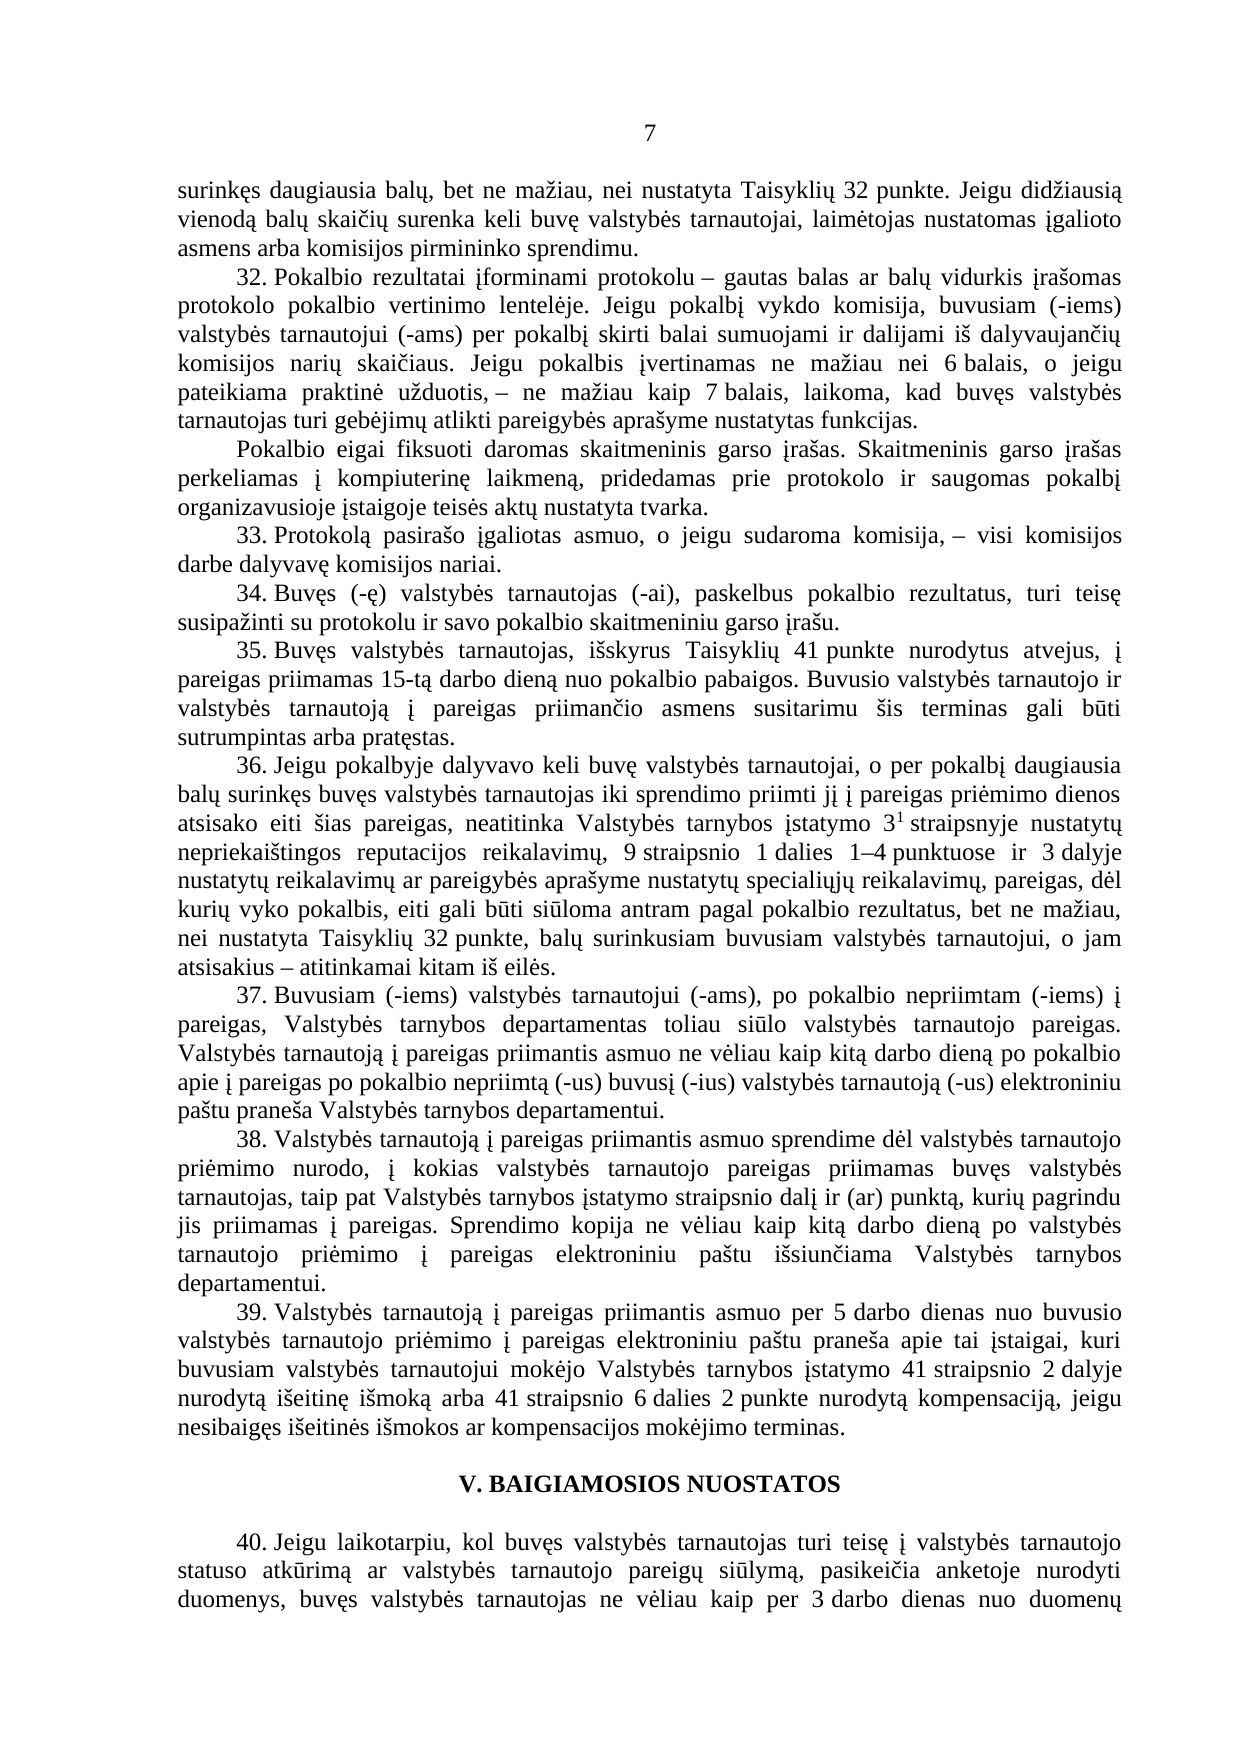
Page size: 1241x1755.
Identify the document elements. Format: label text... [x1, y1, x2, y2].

text 35. Buvęs valstybės tarnautojas, išskyrus Taisyklių 41 punkte nurodytus atvejus, į pareigas priimamas 15-tą darbo dieną nuo pokalbio pabaigos. Buvusio valstybės tarnautojo ir valstybės tarnautoją į pareigas priimančio asmens susitarimu šis terminas gali būti sutrumpintas arba pratęstas. [177, 636, 1122, 751]
text 33. Protokolą pasirašo įgaliotas asmuo, o jeigu sudaroma komisija, – visi komisijos darbe dalyvavę komisijos nariai. [177, 521, 1122, 578]
text 37. Buvusiam (-iems) valstybės tarnautojui (-ams), po pokalbio nepriimtam (-iems) į pareigas, Valstybės tarnybos departamentas toliau siūlo valstybės tarnautojo pareigas. Valstybės tarnautoją į pareigas priimantis asmuo ne vėliau kaip kitą darbo dieną po pokalbio apie į pareigas po pokalbio nepriimtą (-us) buvusį (-ius) valstybės tarnautoją (-us) elektroniniu paštu praneša Valstybės tarnybos departamentui. [177, 981, 1122, 1124]
text 32. Pokalbio rezultatai įforminami protokolu – gautas balas ar balų vidurkis įrašomas protokolo pokalbio vertinimo lentelėje. Jeigu pokalbį vykdo komisija, buvusiam (-iems) valstybės tarnautojui (-ams) per pokalbį skirti balai sumuojami ir dalijami iš dalyvaujančių komisijos narių skaičiaus. Jeigu pokalbis įvertinamas ne mažiau nei 6 balais, o jeigu pateikiama praktinė užduotis, – ne mažiau kaip 7 balais, laikoma, kad buvęs valstybės tarnautojas turi gebėjimų atlikti pareigybės aprašyme nustatytas funkcijas. [177, 262, 1122, 434]
text Pokalbio eigai fiksuoti daromas skaitmeninis garso įrašas. Skaitmeninis garso įrašas perkeliamas į kompiuterinę laikmeną, pridedamas prie protokolo ir saugomas pokalbį organizavusioje įstaigoje teisės aktų nustatyta tvarka. [177, 434, 1122, 521]
text 40. Jeigu laikotarpiu, kol buvęs valstybės tarnautojas turi teisę į valstybės tarnautojo statuso atkūrimą ar valstybės tarnautojo pareigų siūlymą, pasikeičia anketoje nurodyti duomenys, buvęs valstybės tarnautojas ne vėliau kaip per 3 darbo dienas nuo duomenų [177, 1527, 1122, 1613]
text surinkęs daugiausia balų, bet ne mažiau, nei nustatyta Taisyklių 32 punkte. Jeigu didžiausią vienodą balų skaičių surenka keli buvę valstybės tarnautojai, laimėtojas nustatomas įgalioto asmens arba komisijos pirmininko sprendimu. [177, 176, 1122, 262]
text 36. Jeigu pokalbyje dalyvavo keli buvę valstybės tarnautojai, o per pokalbį daugiausia balų surinkęs buvęs valstybės tarnautojas iki sprendimo priimti jį į pareigas priėmimo dienos atsisako eiti šias pareigas, neatitinka Valstybės tarnybos įstatymo 31 straipsnyje nustatytų nepriekaištingos reputacijos reikalavimų, 9 straipsnio 1 dalies 1–4 punktuose ir 3 dalyje nustatytų reikalavimų ar pareigybės aprašyme nustatytų specialiųjų reikalavimų, pareigas, dėl kurių vyko pokalbis, eiti gali būti siūloma antram pagal pokalbio rezultatus, bet ne mažiau, nei nustatyta Taisyklių 32 punkte, balų surinkusiam buvusiam valstybės tarnautojui, o jam atsisakius – atitinkamai kitam iš eilės. [177, 751, 1122, 981]
text 38. Valstybės tarnautoją į pareigas priimantis asmuo sprendime dėl valstybės tarnautojo priėmimo nurodo, į kokias valstybės tarnautojo pareigas priimamas buvęs valstybės tarnautojas, taip pat Valstybės tarnybos įstatymo straipsnio dalį ir (ar) punktą, kurių pagrindu jis priimamas į pareigas. Sprendimo kopija ne vėliau kaip kitą darbo dieną po valstybės tarnautojo priėmimo į pareigas elektroniniu paštu išsiunčiama Valstybės tarnybos departamentui. [177, 1124, 1122, 1297]
text 39. Valstybės tarnautoją į pareigas priimantis asmuo per 5 darbo dienas nuo buvusio valstybės tarnautojo priėmimo į pareigas elektroniniu paštu praneša apie tai įstaigai, kuri buvusiam valstybės tarnautojui mokėjo Valstybės tarnybos įstatymo 41 straipsnio 2 dalyje nurodytą išeitinę išmoką arba 41 straipsnio 6 dalies 2 punkte nurodytą kompensaciją, jeigu nesibaigęs išeitinės išmokos ar kompensacijos mokėjimo terminas. [177, 1297, 1122, 1441]
text V. BAIGIAMOSIOS NUOSTATOS [177, 1469, 1122, 1498]
text 34. Buvęs (-ę) valstybės tarnautojas (-ai), paskelbus pokalbio rezultatus, turi teisę susipažinti su protokolu ir savo pokalbio skaitmeniniu garso įrašu. [177, 578, 1122, 636]
